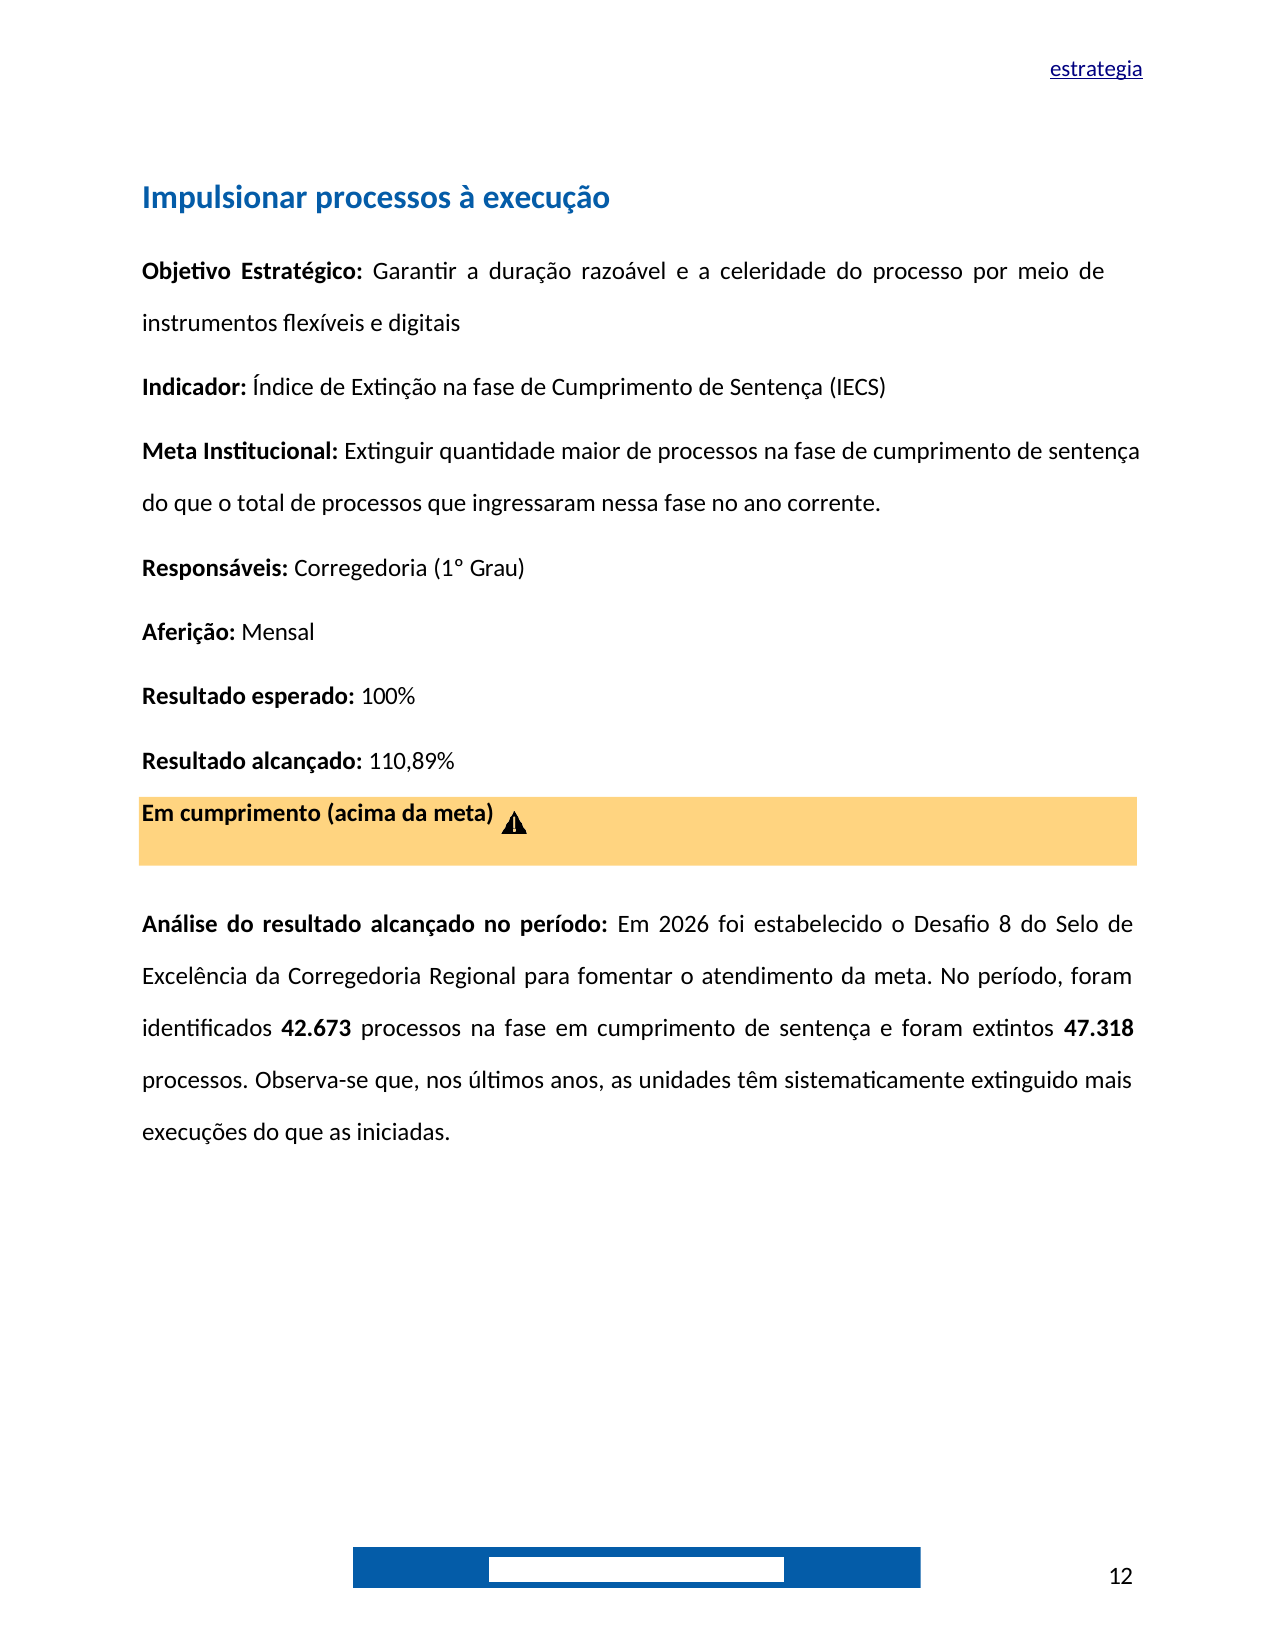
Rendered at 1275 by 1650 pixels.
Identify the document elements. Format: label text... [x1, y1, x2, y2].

text Indicador: Índice de Extinção na fase de Cumprimento de Sentença (IECS) [142, 371, 1142, 402]
text Objetivo Estratégico: Garantir a duração razoável e a celeridade do processo por meio de instrumentos flexíveis e digitais [142, 255, 1142, 337]
text Impulsionar processos à execução [142, 176, 1137, 216]
text Resultado alcançado: 110,89% [142, 745, 1142, 775]
text Análise do resultado alcançado no período: Em 2026 foi estabelecido o Desafio 8 do Selo de Excelência da Corregedoria Regional para fomentar o atendimento da meta. No período, foram identificados 42.673 processos na fase em cumprimento de sentença e foram extintos 47.318 processos. Observa-se que, nos últimos anos, as unidades têm sistematicamente extinguido mais execuções do que as iniciadas. [142, 908, 1134, 1147]
text Responsáveis: Corregedoria (1º Grau) [142, 552, 1142, 582]
text Aferição: Mensal [142, 616, 1142, 647]
subtitle Resultado esperado: 100% [142, 681, 1142, 711]
text Meta Institucional: Extinguir quantidade maior de processos na fase de cumprimento de sentença do que o total de processos que ingressaram nessa fase no ano corrente. [142, 436, 1142, 518]
